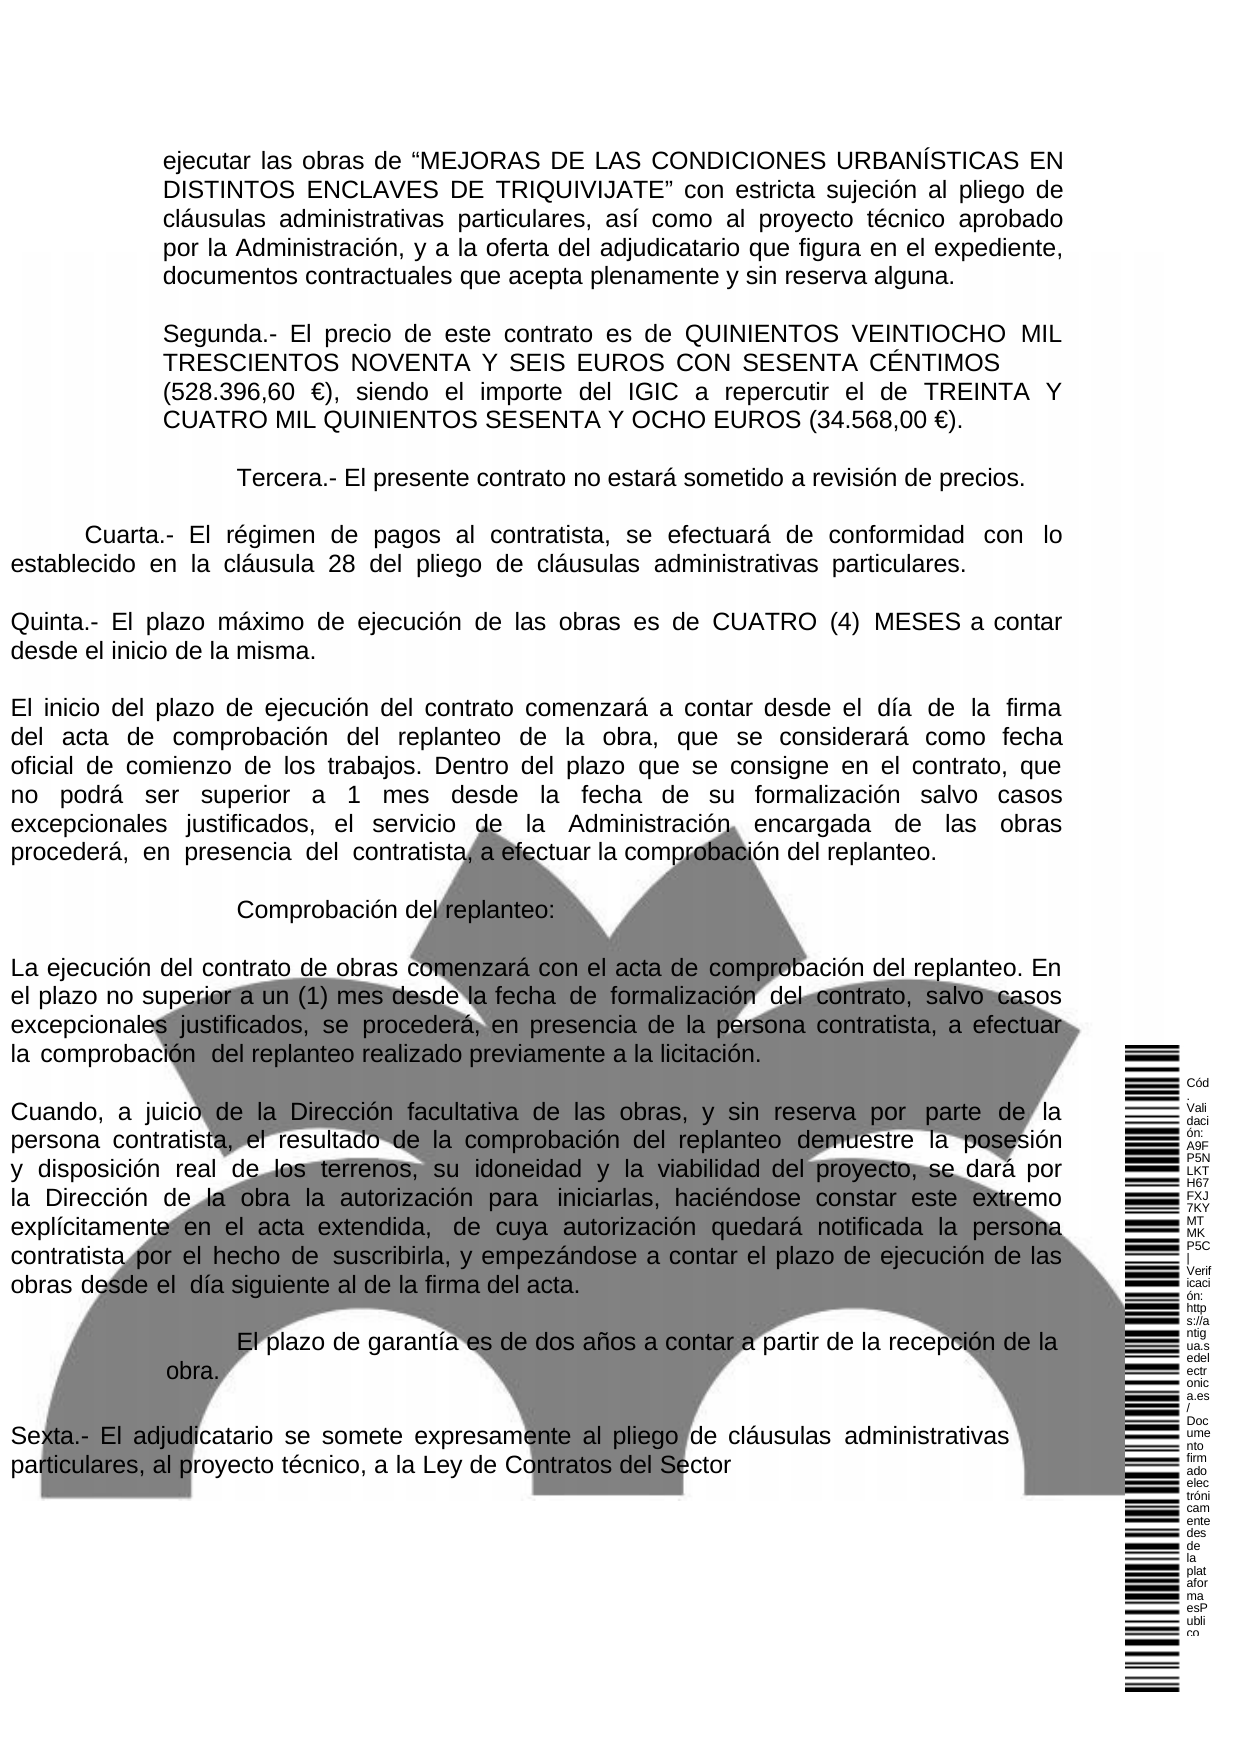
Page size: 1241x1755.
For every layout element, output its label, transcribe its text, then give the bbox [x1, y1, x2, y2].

text Cód. Validación: A9FP5NLKTH67FXJ7KYMTMKP5C | Verificación: https://antigua.sedelectronica.es/ Documento firmado electrónicamente desde la plataforma esPublico Gestiona | Página 2 de 3 [1186, 1077, 1212, 1636]
text ejecutar las obras de “MEJORAS DE LAS CONDICIONES URBANÍSTICAS EN DISTINTOS ENCLAVES DE TRIQUIVIJATE” con estricta sujeción al pliego de cláusulas administrativas particulares, así como al proyecto técnico aprobado por la Administración, y a la oferta del adjudicatario que figura en el expediente, documentos contractuales que acepta plenamente y sin reserva alguna. [163, 146, 1064, 252]
text obra. [10, 1356, 22, 1385]
